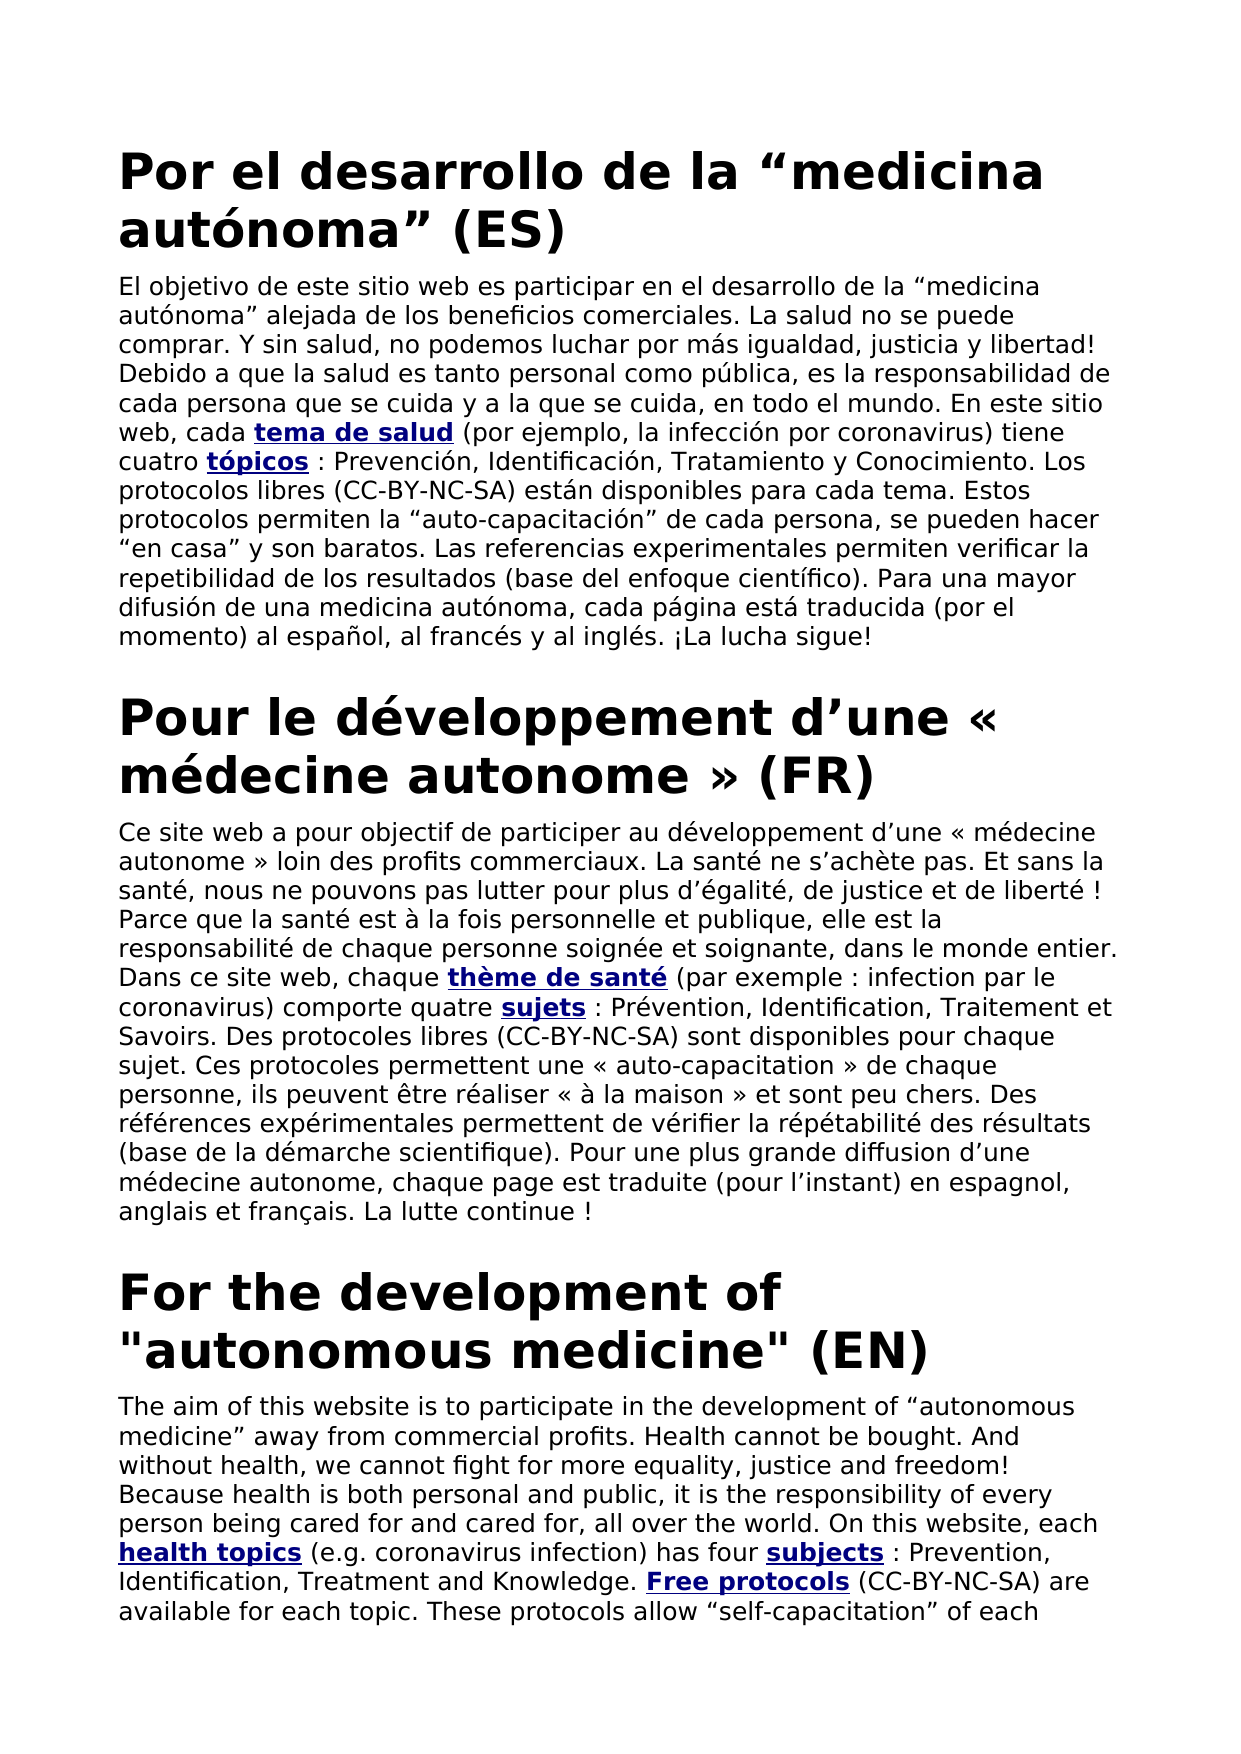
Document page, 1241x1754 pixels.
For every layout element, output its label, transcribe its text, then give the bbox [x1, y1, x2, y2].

text The aim of this website is to participate in the development of “autonomous medicine” away from commercial profits. Health cannot be bought. And without health, we cannot fight for more equality, justice and freedom! Because health is both personal and public, it is the responsibility of every person being cared for and cared for, all over the world. On this website, each health topics (e.g. coronavirus infection) has four subjects : Prevention, Identification, Treatment and Knowledge. Free protocols (CC-BY-NC-SA) are available for each topic. These protocols allow “self-capacitation” of each [118, 1392, 1122, 1626]
text El objetivo de este sitio web es participar en el desarrollo de la “medicina autónoma” alejada de los beneficios comerciales. La salud no se puede comprar. Y sin salud, no podemos luchar por más igualdad, justicia y libertad! Debido a que la salud es tanto personal como pública, es la responsabilidad de cada persona que se cuida y a la que se cuida, en todo el mundo. En este sitio web, cada tema de salud (por ejemplo, la infección por coronavirus) tiene cuatro tópicos : Prevención, Identificación, Tratamiento y Conocimiento. Los protocolos libres (CC-BY-NC-SA) están disponibles para cada tema. Estos protocolos permiten la “auto-capacitación” de cada persona, se pueden hacer “en casa” y son baratos. Las referencias experimentales permiten verificar la repetibilidad de los resultados (base del enfoque científico). Para una mayor difusión de una medicina autónoma, cada página está traducida (por el momento) al español, al francés y al inglés. ¡La lucha sigue! [118, 272, 1122, 651]
subtitle Pour le développement d’une « médecine autonome » (FR) [118, 689, 1122, 805]
subtitle Por el desarrollo de la “medicina autónoma” (ES) [118, 143, 1122, 259]
text Ce site web a pour objectif de participer au développement d’une « médecine autonome » loin des profits commerciaux. La santé ne s’achète pas. Et sans la santé, nous ne pouvons pas lutter pour plus d’égalité, de justice et de liberté ! Parce que la santé est à la fois personnelle et publique, elle est la responsabilité de chaque personne soignée et soignante, dans le monde entier. Dans ce site web, chaque thème de santé (par exemple : infection par le coronavirus) comporte quatre sujets : Prévention, Identification, Traitement et Savoirs. Des protocoles libres (CC-BY-NC-SA) sont disponibles pour chaque sujet. Ces protocoles permettent une « auto-capacitation » de chaque personne, ils peuvent être réaliser « à la maison » et sont peu chers. Des références expérimentales permettent de vérifier la répétabilité des résultats (base de la démarche scientifique). Pour une plus grande diffusion d’une médecine autonome, chaque page est traduite (pour l’instant) en espagnol, anglais et français. La lutte continue ! [118, 818, 1122, 1226]
subtitle For the development of "autonomous medicine" (EN) [118, 1263, 1122, 1380]
